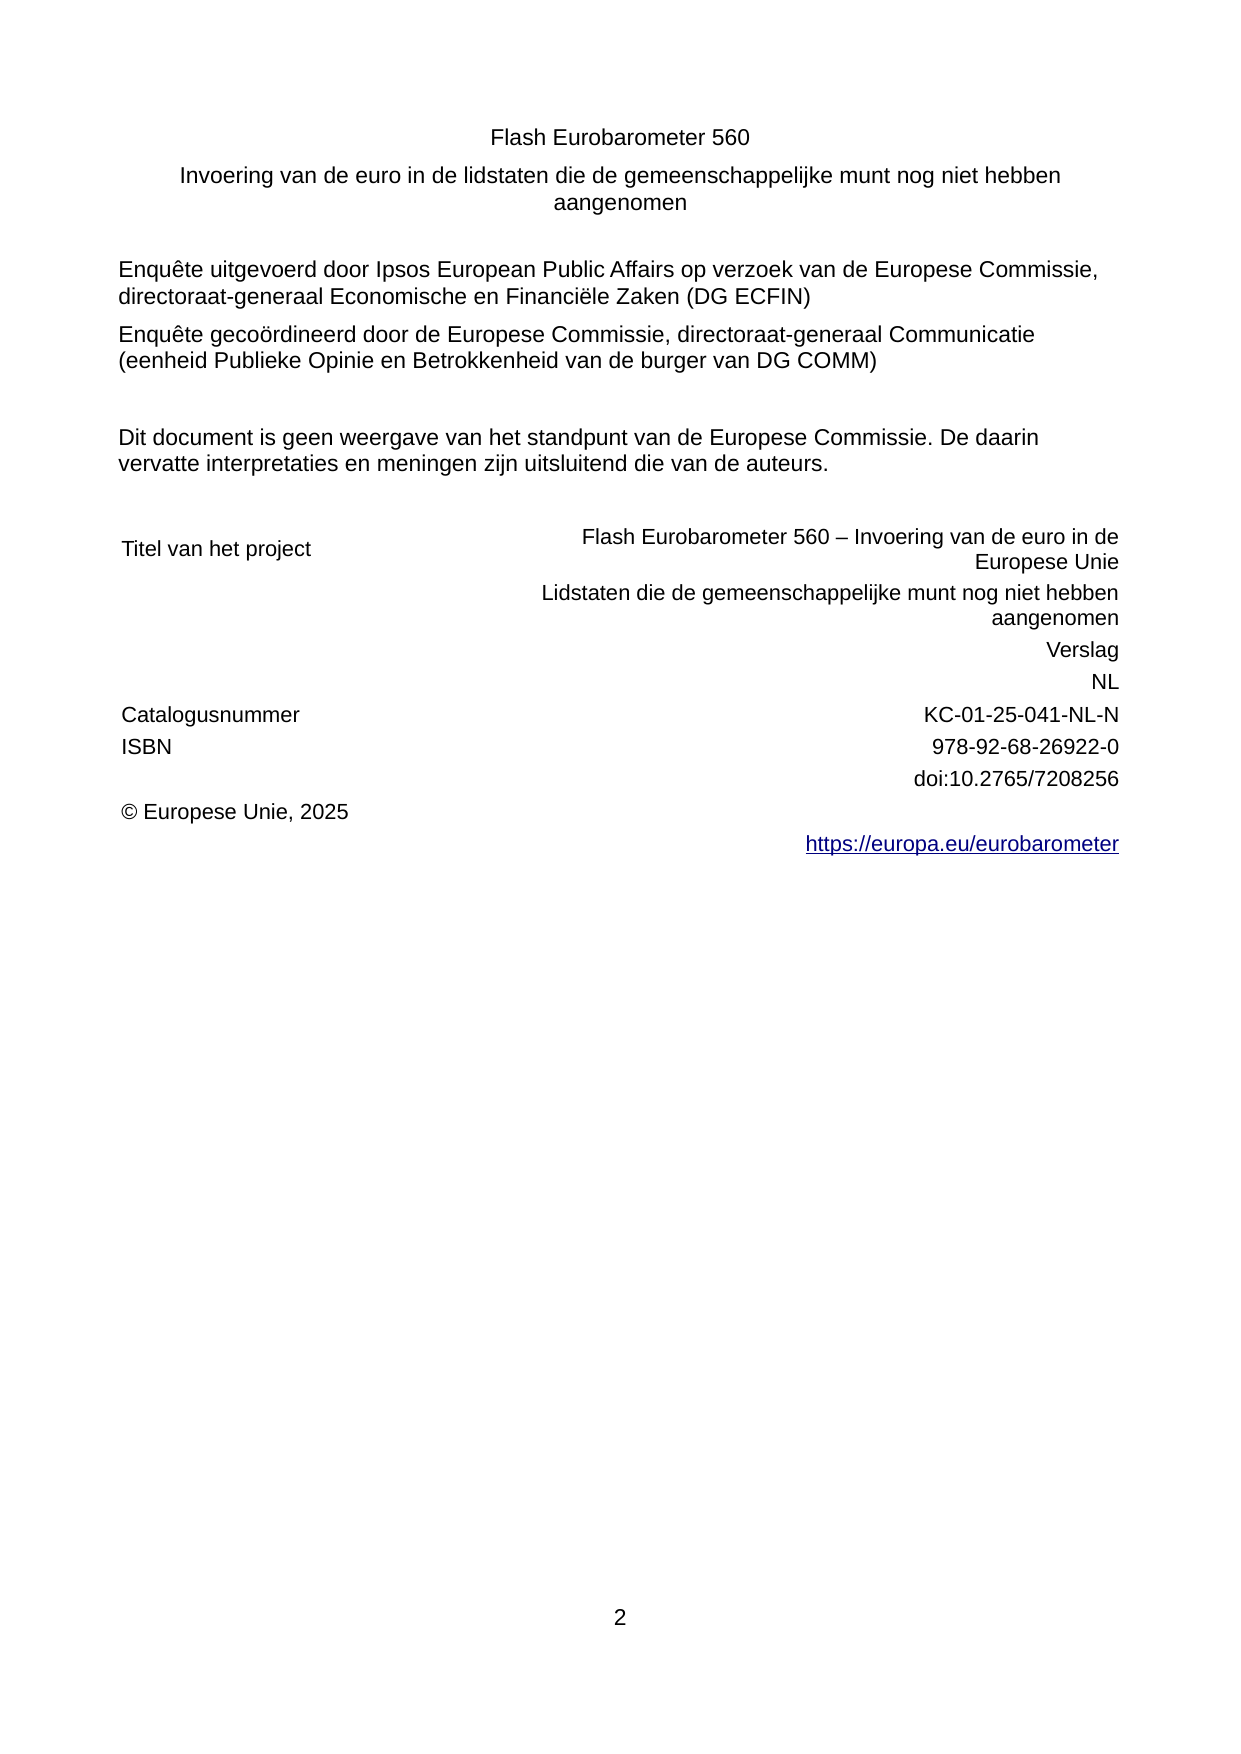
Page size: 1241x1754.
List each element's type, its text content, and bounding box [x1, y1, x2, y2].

table_cell [118, 763, 493, 795]
table_cell © Europese Unie, 2025 [118, 795, 493, 827]
table_cell [118, 666, 493, 698]
table_cell NL [494, 666, 1122, 698]
text Enquête gecoördineerd door de Europese Commissie, directoraat-generaal Communicatie (eenheid Publieke Opinie en Betrokkenheid van de burger van DG COMM) [118, 321, 1122, 374]
table_header Titel van het project [118, 521, 493, 577]
table_cell Verslag [494, 633, 1122, 666]
table_cell ISBN [118, 730, 493, 763]
table_cell [118, 633, 493, 666]
table_cell [494, 795, 1122, 827]
table_cell KC-01-25-041-NL-N [494, 698, 1122, 730]
table_cell doi:10.2765/7208256 [494, 763, 1122, 795]
table_cell Catalogusnummer [118, 698, 493, 730]
table_cell [118, 828, 493, 860]
table_cell Lidstaten die de gemeenschappelijke munt nog niet hebben aangenomen [494, 577, 1122, 633]
table_cell 978-92-68-26922-0 [494, 730, 1122, 763]
text Dit document is geen weergave van het standpunt van de Europese Commissie. De daarin vervatte interpretaties en meningen zijn uitsluitend die van de auteurs. [118, 424, 1122, 476]
table_header Flash Eurobarometer 560 – Invoering van de euro in de Europese Unie [494, 521, 1122, 577]
table_cell [118, 577, 493, 633]
table_cell https://europa.eu/eurobarometer [494, 828, 1122, 860]
text Enquête uitgevoerd door Ipsos European Public Affairs op verzoek van de Europese Commissie, directoraat-generaal Economische en Financiële Zaken (DG ECFIN) [118, 256, 1122, 309]
